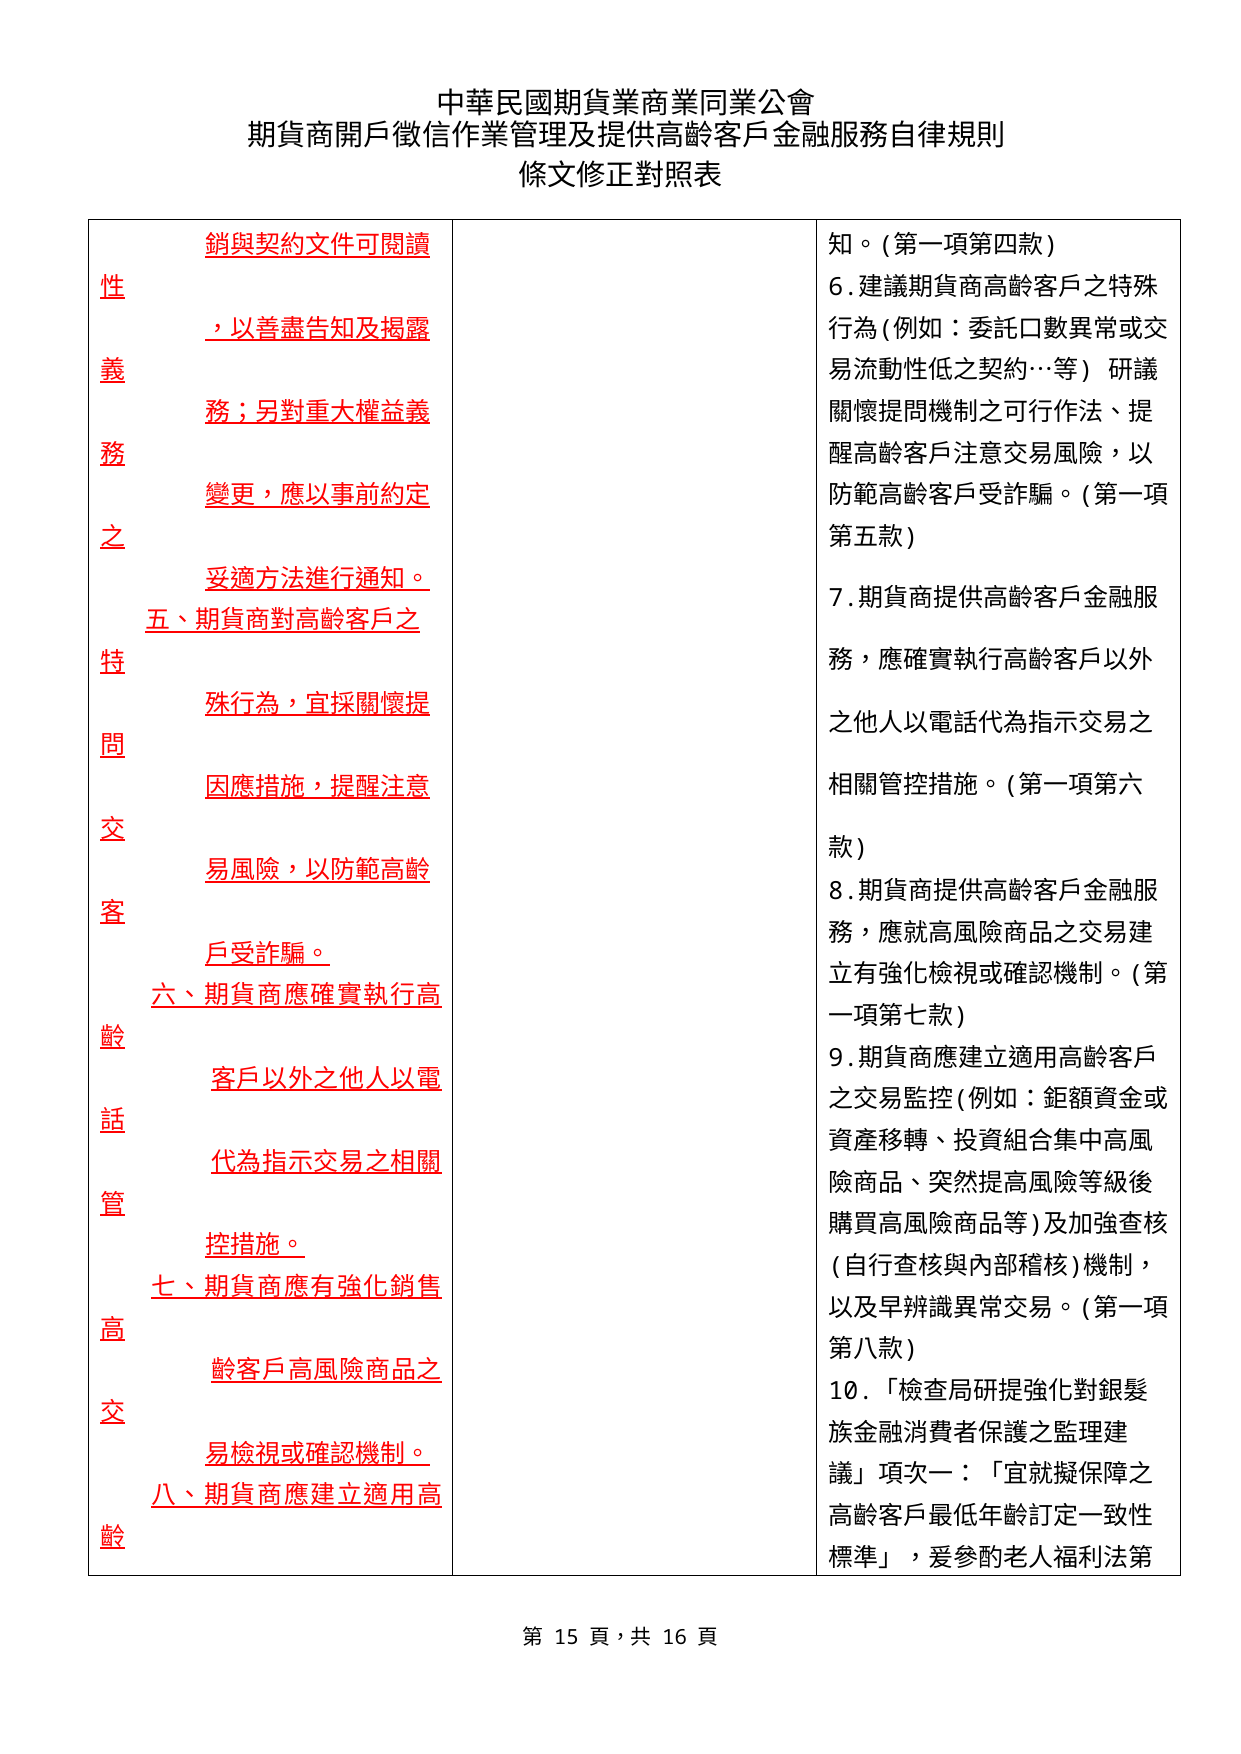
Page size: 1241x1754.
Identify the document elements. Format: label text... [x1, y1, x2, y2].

table_cell 銷與契約文件可閱讀性 ，以善盡告知及揭露義 務；另對重大權益義務 變更，應以事前約定之 妥適方法進行通知。 五、期貨商對高齡客戶之特 殊行為，宜採關懷提問 因應措施，提醒注意交 易風險，以防範高齡客 戶受詐騙。 六、期貨商應確實執行高齡 客戶以外之他人以電話 代為指示交易之相關管 控措施。 七、期貨商應有強化銷售高 齡客戶高風險商品之交 易檢視或確認機制。 八、期貨商應建立適用高齡 [89, 220, 452, 1574]
table_cell 知。(第一項第四款) 6.建議期貨商高齡客戶之特殊行為(例如：委託口數異常或交易流動性低之契約…等) 研議關懷提問機制之可行作法、提醒高齡客戶注意交易風險，以防範高齡客戶受詐騙。(第一項第五款) 7.期貨商提供高齡客戶金融服務，應確實執行高齡客戶以外之他人以電話代為指示交易之相關管控措施。(第一項第六款) 8.期貨商提供高齡客戶金融服務，應就高風險商品之交易建立有強化檢視或確認機制。(第一項第七款) 9.期貨商應建立適用高齡客戶之交易監控(例如：鉅額資金或資產移轉、投資組合集中高風險商品、突然提高風險等級後購買高風險商品等)及加強查核(自行查核與內部稽核)機制，以及早辨識異常交易。(第一項第八款) 10.「檢查局研提強化對銀髮族金融消費者保護之監理建議」項次一：「宜就擬保障之高齡客戶最低年齡訂定一致性標準」，爰參酌老人福利法第 [817, 220, 1180, 1574]
table_cell [453, 220, 816, 1574]
